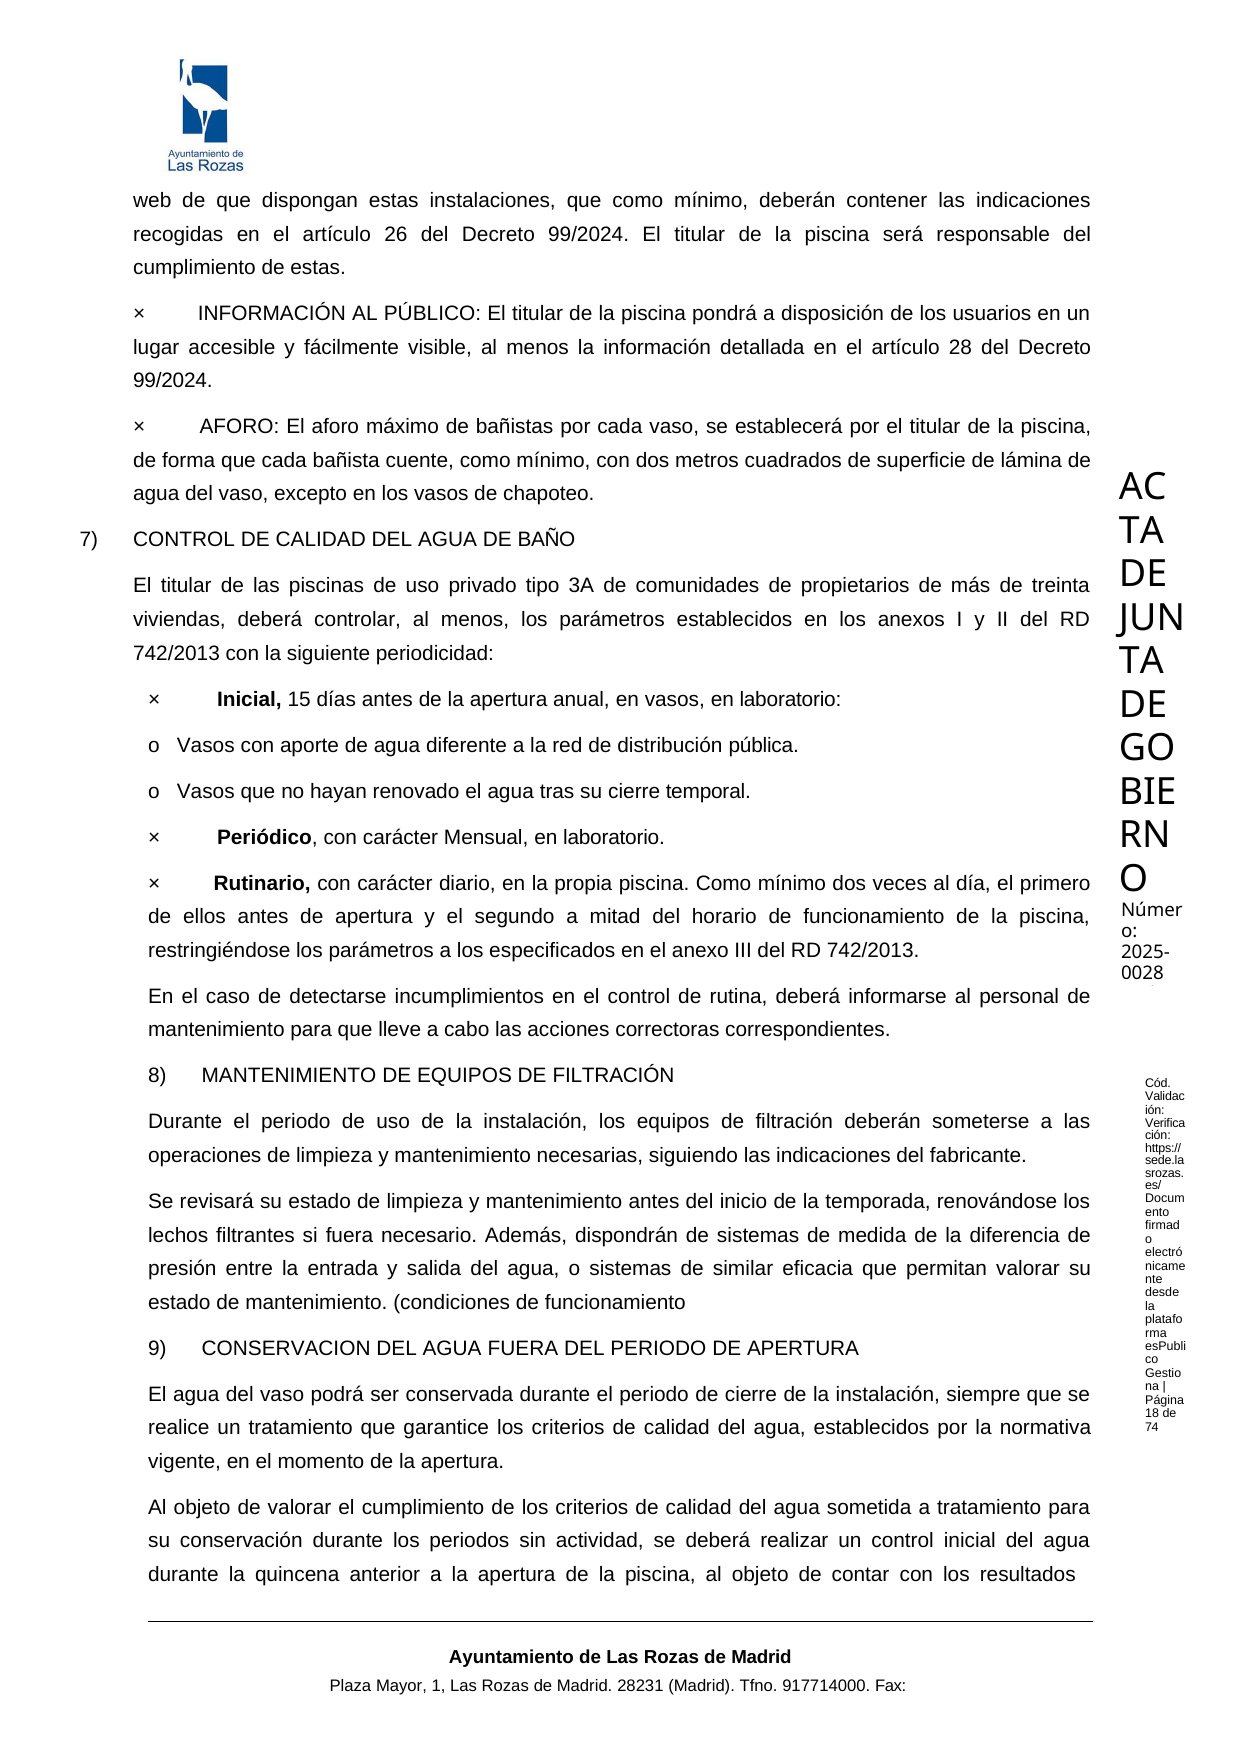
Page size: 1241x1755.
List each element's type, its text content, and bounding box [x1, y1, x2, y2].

text Se revisará su estado de limpieza y mantenimiento antes del inicio de la temporada, renovándose los lechos filtrantes si fuera necesario. Además, dispondrán de sistemas de medida de la diferencia de presión entre la entrada y salida del agua, o sistemas de similar eficacia que permitan valorar su estado de mantenimiento. (condiciones de funcionamiento [148, 1189, 1092, 1313]
text × Rutinario, con carácter diario, en la propia piscina. Como mínimo dos veces al día, el primero de ellos antes de apertura y el segundo a mitad del horario de funcionamiento de la piscina, restringiéndose los parámetros a los especificados en el anexo III del RD 742/2013. [148, 871, 1092, 962]
list Vasos que no hayan renovado el agua tras su cierre temporal. [148, 778, 1108, 802]
text Número: 2025-0028 Fecha: 08/07/2025 [1121, 900, 1185, 985]
text web de que dispongan estas instalaciones, que como mínimo, deberán contener las indicaciones recogidas en el artículo 26 del Decreto 99/2024. El titular de la piscina será responsable del cumplimiento de estas. [133, 188, 1092, 279]
text El agua del vaso podrá ser conservada durante el periodo de cierre de la instalación, siempre que se realice un tratamiento que garantice los criterios de calidad del agua, establecidos por la normativa vigente, en el momento de la apertura. [148, 1382, 1092, 1473]
text Cód. Validación: [1145, 1077, 1186, 1117]
list CONTROL DE CALIDAD DEL AGUA DE BAÑO [79, 527, 1108, 551]
text En el caso de detectarse incumplimientos en el control de rutina, deberá informarse al personal de mantenimiento para que lleve a cabo las acciones correctoras correspondientes. [148, 984, 1092, 1041]
text × AFORO: El aforo máximo de bañistas por cada vaso, se establecerá por el titular de la piscina, de forma que cada bañista cuente, como mínimo, con dos metros cuadrados de superficie de lámina de agua del vaso, excepto en los vasos de chapoteo. [133, 414, 1092, 505]
text web de que dispongan estas instalaciones, que como mínimo, deberán contener las indicaciones recogidas en el artículo 26 del Decreto 99/2024. El titular de la piscina será responsable del cumplimiento de estas. [1143, 1075, 1186, 1612]
text × INFORMACIÓN AL PÚBLICO: El titular de la piscina pondrá a disposición de los usuarios en un lugar accesible y fácilmente visible, al menos la información detallada en el artículo 28 del Decreto 99/2024. [133, 301, 1092, 392]
text web de que dispongan estas instalaciones, que como mínimo, deberán contener las indicaciones recogidas en el artículo 26 del Decreto 99/2024. El titular de la piscina será responsable del cumplimiento de estas. [1117, 462, 1185, 634]
text Documento firmado electrónicamente desde la plataforma esPublico Gestiona | Página 18 de 74 [1145, 1192, 1186, 1434]
text El titular de las piscinas de uso privado tipo 3A de comunidades de propietarios de más de treinta viviendas, deberá controlar, al menos, los parámetros establecidos en los anexos I y II del RD 742/2013 con la siguiente periodicidad: [133, 573, 1091, 664]
list Vasos con aporte de agua diferente a la red de distribución pública. [148, 732, 1108, 756]
text Durante el periodo de uso de la instalación, los equipos de filtración deberán someterse a las operaciones de limpieza y mantenimiento necesarias, siguiendo las indicaciones del fabricante. [148, 1109, 1092, 1167]
text ACTA DE JUNTA DE GOBIERNO [1119, 465, 1185, 900]
list CONSERVACION DEL AGUA FUERA DEL PERIODO DE APERTURA [148, 1336, 1108, 1359]
text × Inicial, 15 días antes de la apertura anual, en vasos, en laboratorio: [148, 686, 1108, 710]
list MANTENIMIENTO DE EQUIPOS DE FILTRACIÓN [148, 1063, 1108, 1087]
text × Periódico, con carácter Mensual, en laboratorio. [148, 824, 1108, 848]
text Al objeto de valorar el cumplimiento de los criterios de calidad del agua sometida a tratamiento para su conservación durante los periodos sin actividad, se deberá realizar un control inicial del agua durante la quincena anterior a la apertura de la piscina, al objeto de contar con los resultados [148, 1495, 1092, 1586]
text Verificación: https://sede.lasrozas.es/ [1145, 1117, 1186, 1192]
